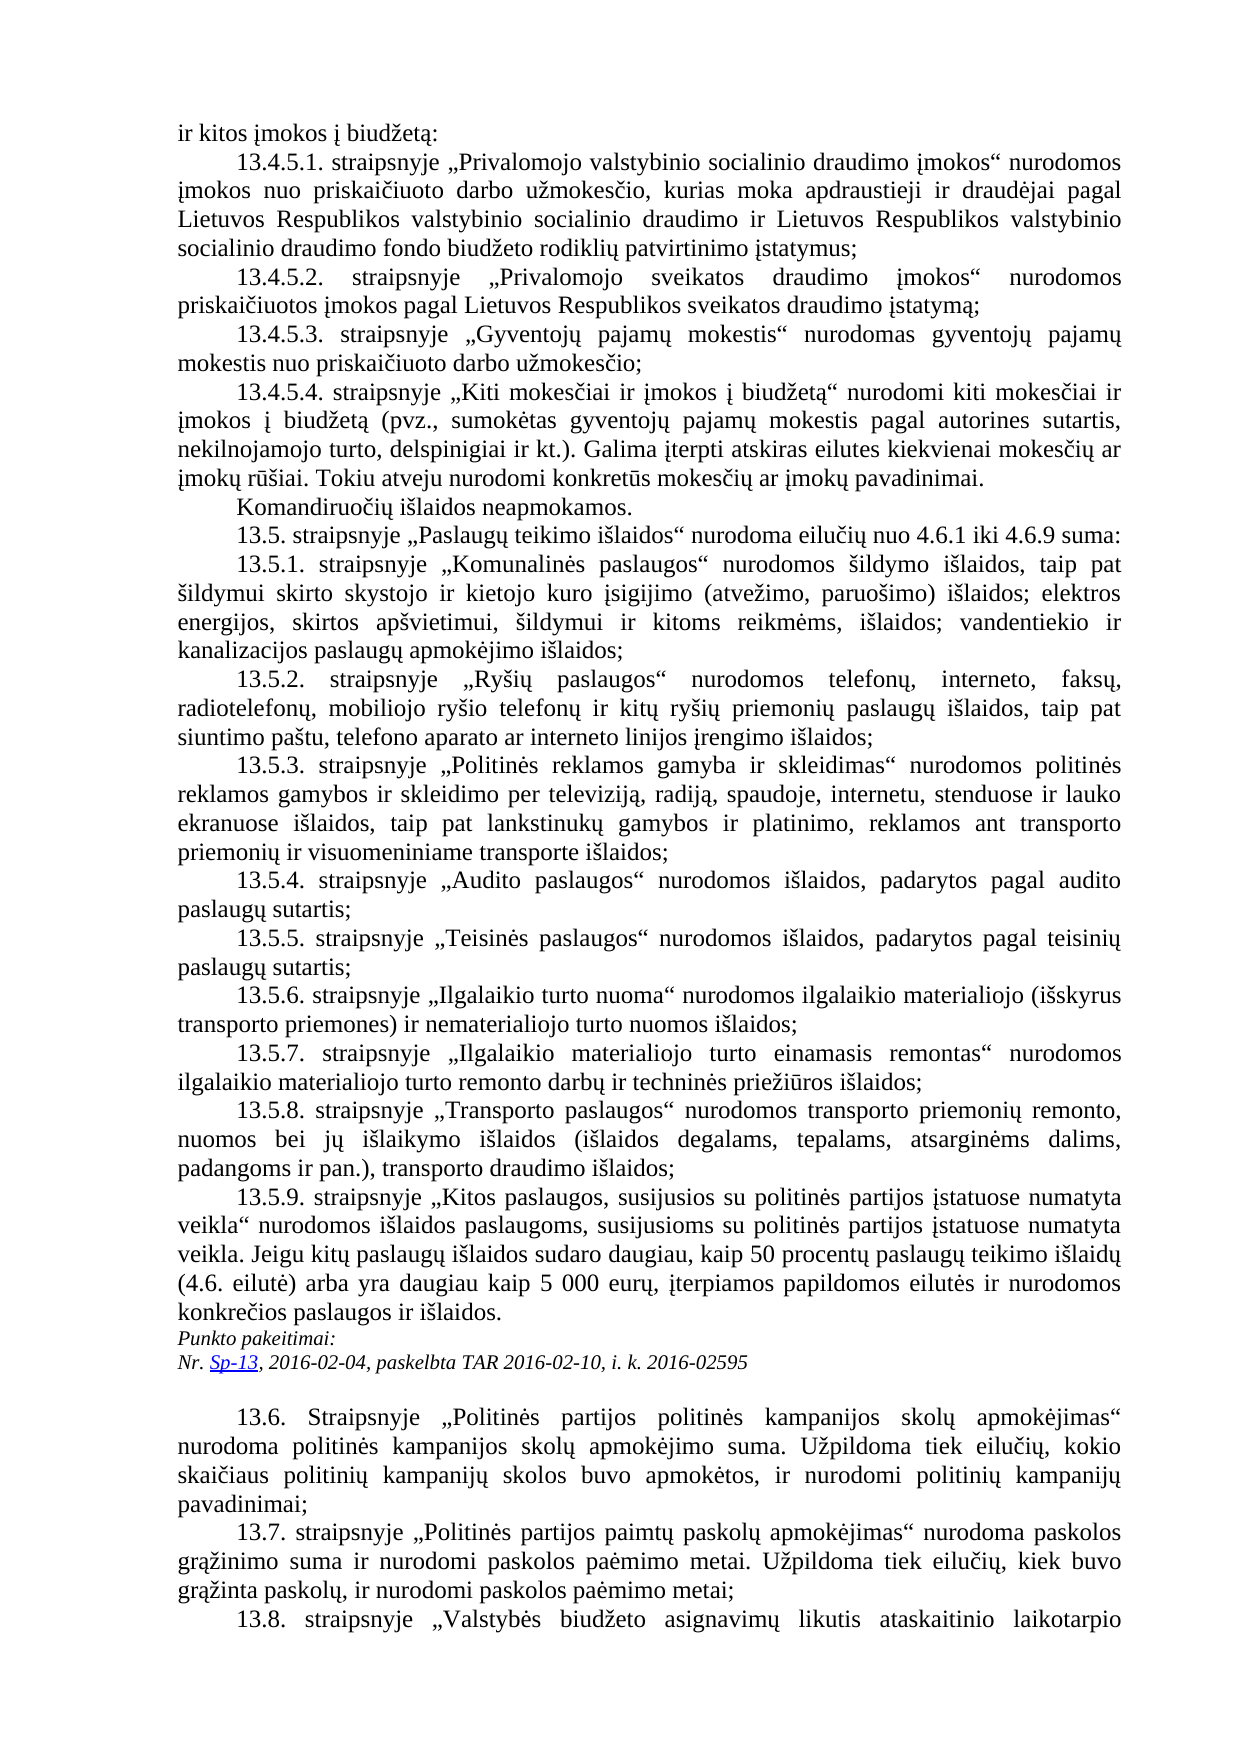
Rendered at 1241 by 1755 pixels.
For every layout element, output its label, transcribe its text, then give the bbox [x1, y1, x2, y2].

text 13.8. straipsnyje „Valstybės biudžeto asignavimų likutis ataskaitinio laikotarpio [177, 1604, 1122, 1632]
text 13.5.9. straipsnyje „Kitos paslaugos, susijusios su politinės partijos įstatuose numatyta veikla“ nurodomos išlaidos paslaugoms, susijusioms su politinės partijos įstatuose numatyta veikla. Jeigu kitų paslaugų išlaidos sudaro daugiau, kaip 50 procentų paslaugų teikimo išlaidų (4.6. eilutė) arba yra daugiau kaip 5 000 eurų, įterpiamos papildomos eilutės ir nurodomos konkrečios paslaugos ir išlaidos. [177, 1182, 1122, 1326]
text Punkto pakeitimai: [177, 1326, 1122, 1350]
text 13.5.5. straipsnyje „Teisinės paslaugos“ nurodomos išlaidos, padarytos pagal teisinių paslaugų sutartis; [177, 923, 1122, 981]
text 13.5.8. straipsnyje „Transporto paslaugos“ nurodomos transporto priemonių remonto, nuomos bei jų išlaikymo išlaidos (išlaidos degalams, tepalams, atsarginėms dalims, padangoms ir pan.), transporto draudimo išlaidos; [177, 1096, 1122, 1182]
text 13.5.3. straipsnyje „Politinės reklamos gamyba ir skleidimas“ nurodomos politinės reklamos gamybos ir skleidimo per televiziją, radiją, spaudoje, internetu, stenduose ir lauko ekranuose išlaidos, taip pat lankstinukų gamybos ir platinimo, reklamos ant transporto priemonių ir visuomeniniame transporte išlaidos; [177, 751, 1122, 866]
text 13.5. straipsnyje „Paslaugų teikimo išlaidos“ nurodoma eilučių nuo 4.6.1 iki 4.6.9 suma: [177, 521, 1122, 549]
text 13.7. straipsnyje „Politinės partijos paimtų paskolų apmokėjimas“ nurodoma paskolos grąžinimo suma ir nurodomi paskolos paėmimo metai. Užpildoma tiek eilučių, kiek buvo grąžinta paskolų, ir nurodomi paskolos paėmimo metai; [177, 1517, 1122, 1604]
text 13.5.4. straipsnyje „Audito paslaugos“ nurodomos išlaidos, padarytos pagal audito paslaugų sutartis; [177, 866, 1122, 923]
text 13.5.1. straipsnyje „Komunalinės paslaugos“ nurodomos šildymo išlaidos, taip pat šildymui skirto skystojo ir kietojo kuro įsigijimo (atvežimo, paruošimo) išlaidos; elektros energijos, skirtos apšvietimui, šildymui ir kitoms reikmėms, išlaidos; vandentiekio ir kanalizacijos paslaugų apmokėjimo išlaidos; [177, 549, 1122, 664]
text 13.4.5.4. straipsnyje „Kiti mokesčiai ir įmokos į biudžetą“ nurodomi kiti mokesčiai ir įmokos į biudžetą (pvz., sumokėtas gyventojų pajamų mokestis pagal autorines sutartis, nekilnojamojo turto, delspinigiai ir kt.). Galima įterpti atskiras eilutes kiekvienai mokesčių ar įmokų rūšiai. Tokiu atveju nurodomi konkretūs mokesčių ar įmokų pavadinimai. [177, 377, 1122, 492]
text 13.5.7. straipsnyje „Ilgalaikio materialiojo turto einamasis remontas“ nurodomos ilgalaikio materialiojo turto remonto darbų ir techninės priežiūros išlaidos; [177, 1038, 1122, 1096]
text Nr. Sp-13, 2016-02-04, paskelbta TAR 2016-02-10, i. k. 2016-02595 [177, 1350, 1122, 1374]
text 13.5.6. straipsnyje „Ilgalaikio turto nuoma“ nurodomos ilgalaikio materialiojo (išskyrus transporto priemones) ir nematerialiojo turto nuomos išlaidos; [177, 981, 1122, 1038]
text 13.4.5.2. straipsnyje „Privalomojo sveikatos draudimo įmokos“ nurodomos priskaičiuotos įmokos pagal Lietuvos Respublikos sveikatos draudimo įstatymą; [177, 262, 1122, 319]
text 13.5.2. straipsnyje „Ryšių paslaugos“ nurodomos telefonų, interneto, faksų, radiotelefonų, mobiliojo ryšio telefonų ir kitų ryšių priemonių paslaugų išlaidos, taip pat siuntimo paštu, telefono aparato ar interneto linijos įrengimo išlaidos; [177, 664, 1122, 751]
text 13.4.5.3. straipsnyje „Gyventojų pajamų mokestis“ nurodomas gyventojų pajamų mokestis nuo priskaičiuoto darbo užmokesčio; [177, 319, 1122, 377]
text 13.6. Straipsnyje „Politinės partijos politinės kampanijos skolų apmokėjimas“ nurodoma politinės kampanijos skolų apmokėjimo suma. Užpildoma tiek eilučių, kokio skaičiaus politinių kampanijų skolos buvo apmokėtos, ir nurodomi politinių kampanijų pavadinimai; [177, 1402, 1122, 1517]
text 13.4.5.1. straipsnyje „Privalomojo valstybinio socialinio draudimo įmokos“ nurodomos įmokos nuo priskaičiuoto darbo užmokesčio, kurias moka apdraustieji ir draudėjai pagal Lietuvos Respublikos valstybinio socialinio draudimo ir Lietuvos Respublikos valstybinio socialinio draudimo fondo biudžeto rodiklių patvirtinimo įstatymus; [177, 147, 1122, 262]
text Komandiruočių išlaidos neapmokamos. [177, 492, 1122, 521]
text ir kitos įmokos į biudžetą: [177, 118, 1122, 147]
